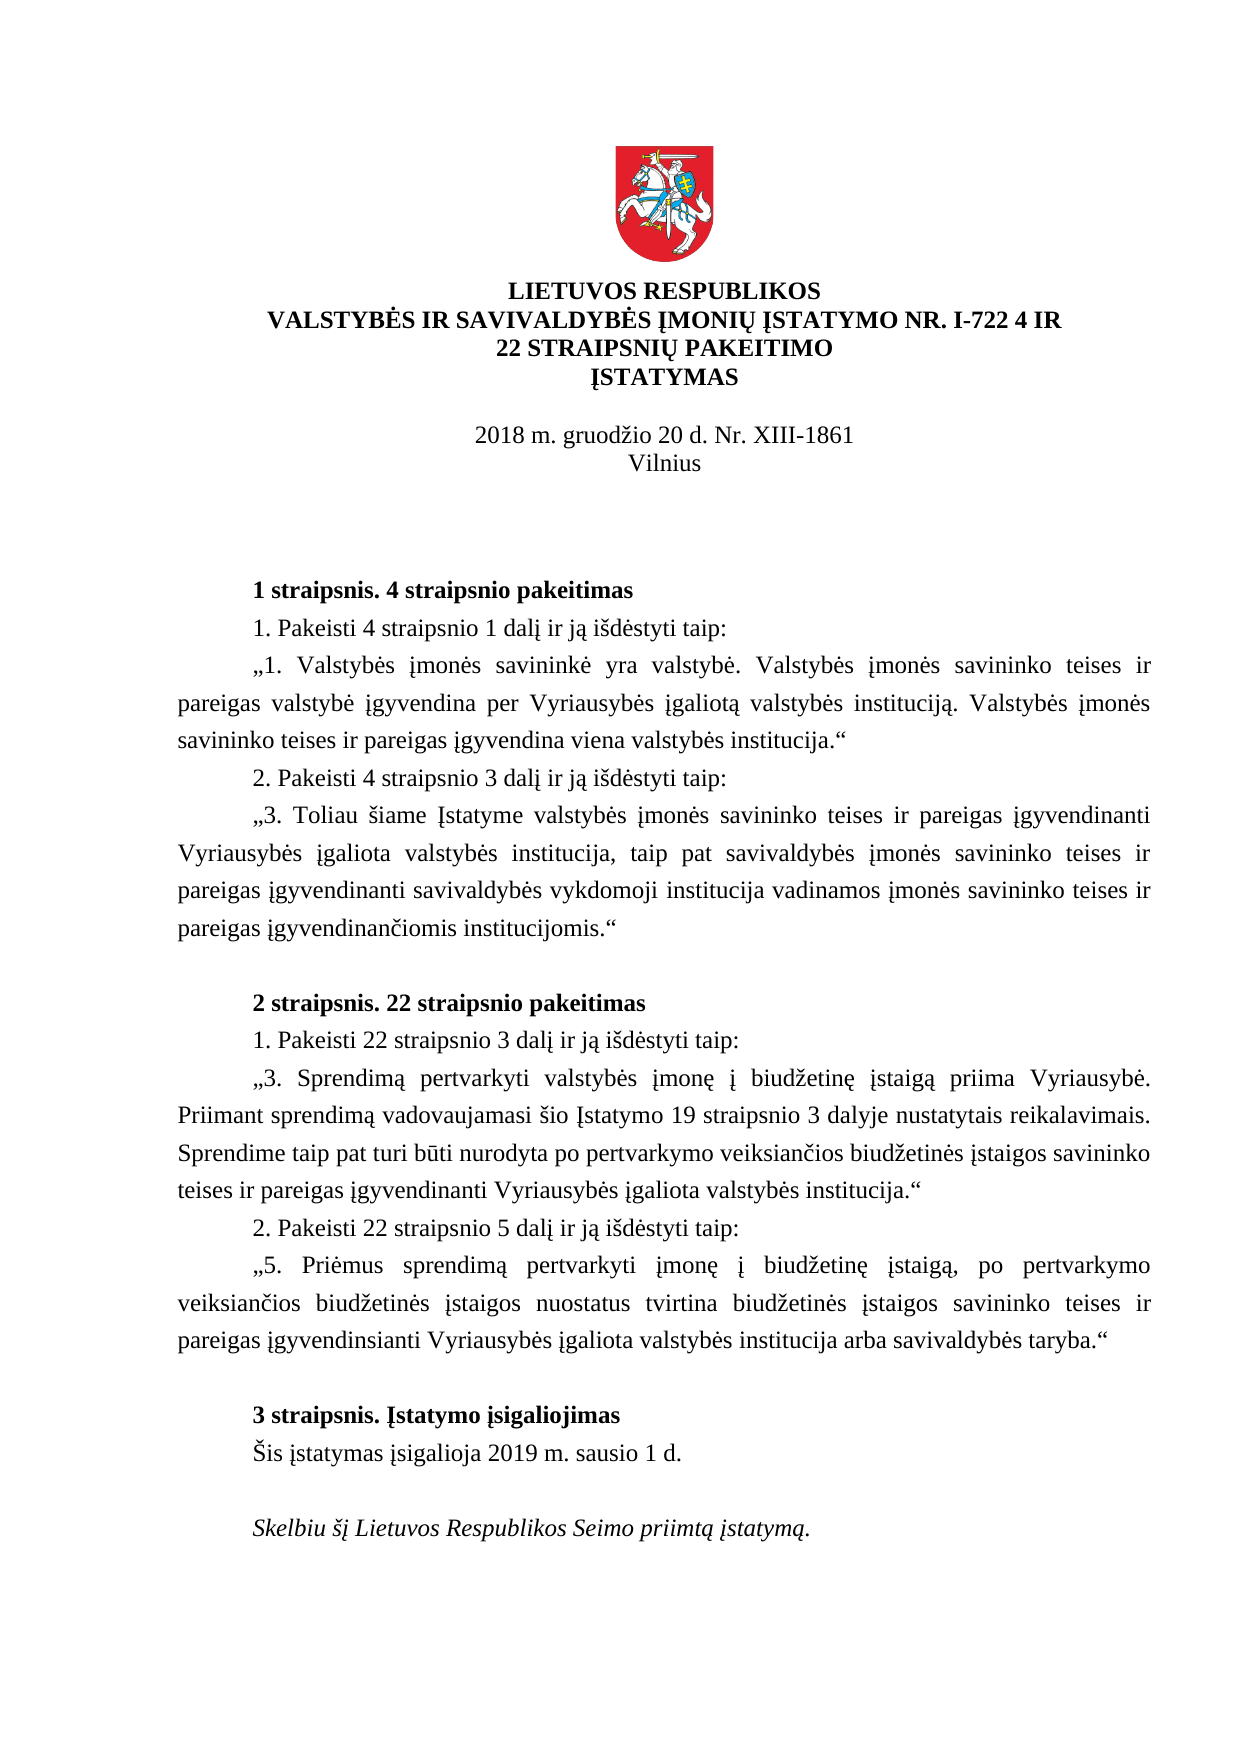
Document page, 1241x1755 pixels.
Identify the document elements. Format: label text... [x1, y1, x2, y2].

text 1. Pakeisti 22 straipsnio 3 dalį ir ją išdėstyti taip: [177, 1016, 1152, 1054]
text „3. Toliau šiame Įstatyme valstybės įmonės savininko teises ir pareigas įgyvendinanti Vyriausybės įgaliota valstybės institucija, taip pat savivaldybės įmonės savininko teises ir pareigas įgyvendinanti savivaldybės vykdomoji institucija vadinamos įmonės savininko teises ir pareigas įgyvendinančiomis institucijomis.“ [177, 791, 1152, 941]
text „3. Sprendimą pertvarkyti valstybės įmonę į biudžetinę įstaigą priima Vyriausybė. Priimant sprendimą vadovaujamasi šio Įstatymo 19 straipsnio 3 dalyje nustatytais reikalavimais. Sprendime taip pat turi būti nurodyta po pertvarkymo veiksiančios biudžetinės įstaigos savininko teises ir pareigas įgyvendinanti Vyriausybės įgaliota valstybės institucija.“ [177, 1054, 1152, 1204]
text VALSTYBĖS IR SAVIVALDYBĖS ĮMONIŲ ĮSTATYMO NR. I-722 4 IR 22 STRAIPSNIŲ PAKEITIMO [177, 305, 1152, 362]
text Vilnius [177, 448, 1152, 477]
text 1 straipsnis. 4 straipsnio pakeitimas [177, 566, 1152, 604]
text LIETUVOS RESPUBLIKOS [177, 276, 1152, 305]
text 2 straipsnis. 22 straipsnio pakeitimas [177, 979, 1152, 1016]
text 2. Pakeisti 22 straipsnio 5 dalį ir ją išdėstyti taip: [177, 1204, 1152, 1241]
text 1. Pakeisti 4 straipsnio 1 dalį ir ją išdėstyti taip: [252, 604, 1152, 641]
text 2. Pakeisti 4 straipsnio 3 dalį ir ją išdėstyti taip: [252, 754, 1152, 791]
text Šis įstatymas įsigalioja 2019 m. sausio 1 d. [177, 1429, 1152, 1466]
text „1. Valstybės įmonės savininkė yra valstybė. Valstybės įmonės savininko teises ir pareigas valstybė įgyvendina per Vyriausybės įgaliotą valstybės instituciją. Valstybės įmonės savininko teises ir pareigas įgyvendina viena valstybės institucija.“ [177, 641, 1152, 754]
text Skelbiu šį Lietuvos Respublikos Seimo priimtą įstatymą. [177, 1504, 1152, 1541]
text 3 straipsnis. Įstatymo įsigaliojimas [177, 1391, 1152, 1429]
text „5. Priėmus sprendimą pertvarkyti įmonę į biudžetinę įstaigą, po pertvarkymo veiksiančios biudžetinės įstaigos nuostatus tvirtina biudžetinės įstaigos savininko teises ir pareigas įgyvendinsianti Vyriausybės įgaliota valstybės institucija arba savivaldybės taryba.“ [177, 1241, 1152, 1354]
text ĮSTATYMAS [177, 362, 1152, 391]
text 2018 m. gruodžio 20 d. Nr. XIII-1861 [177, 420, 1152, 448]
